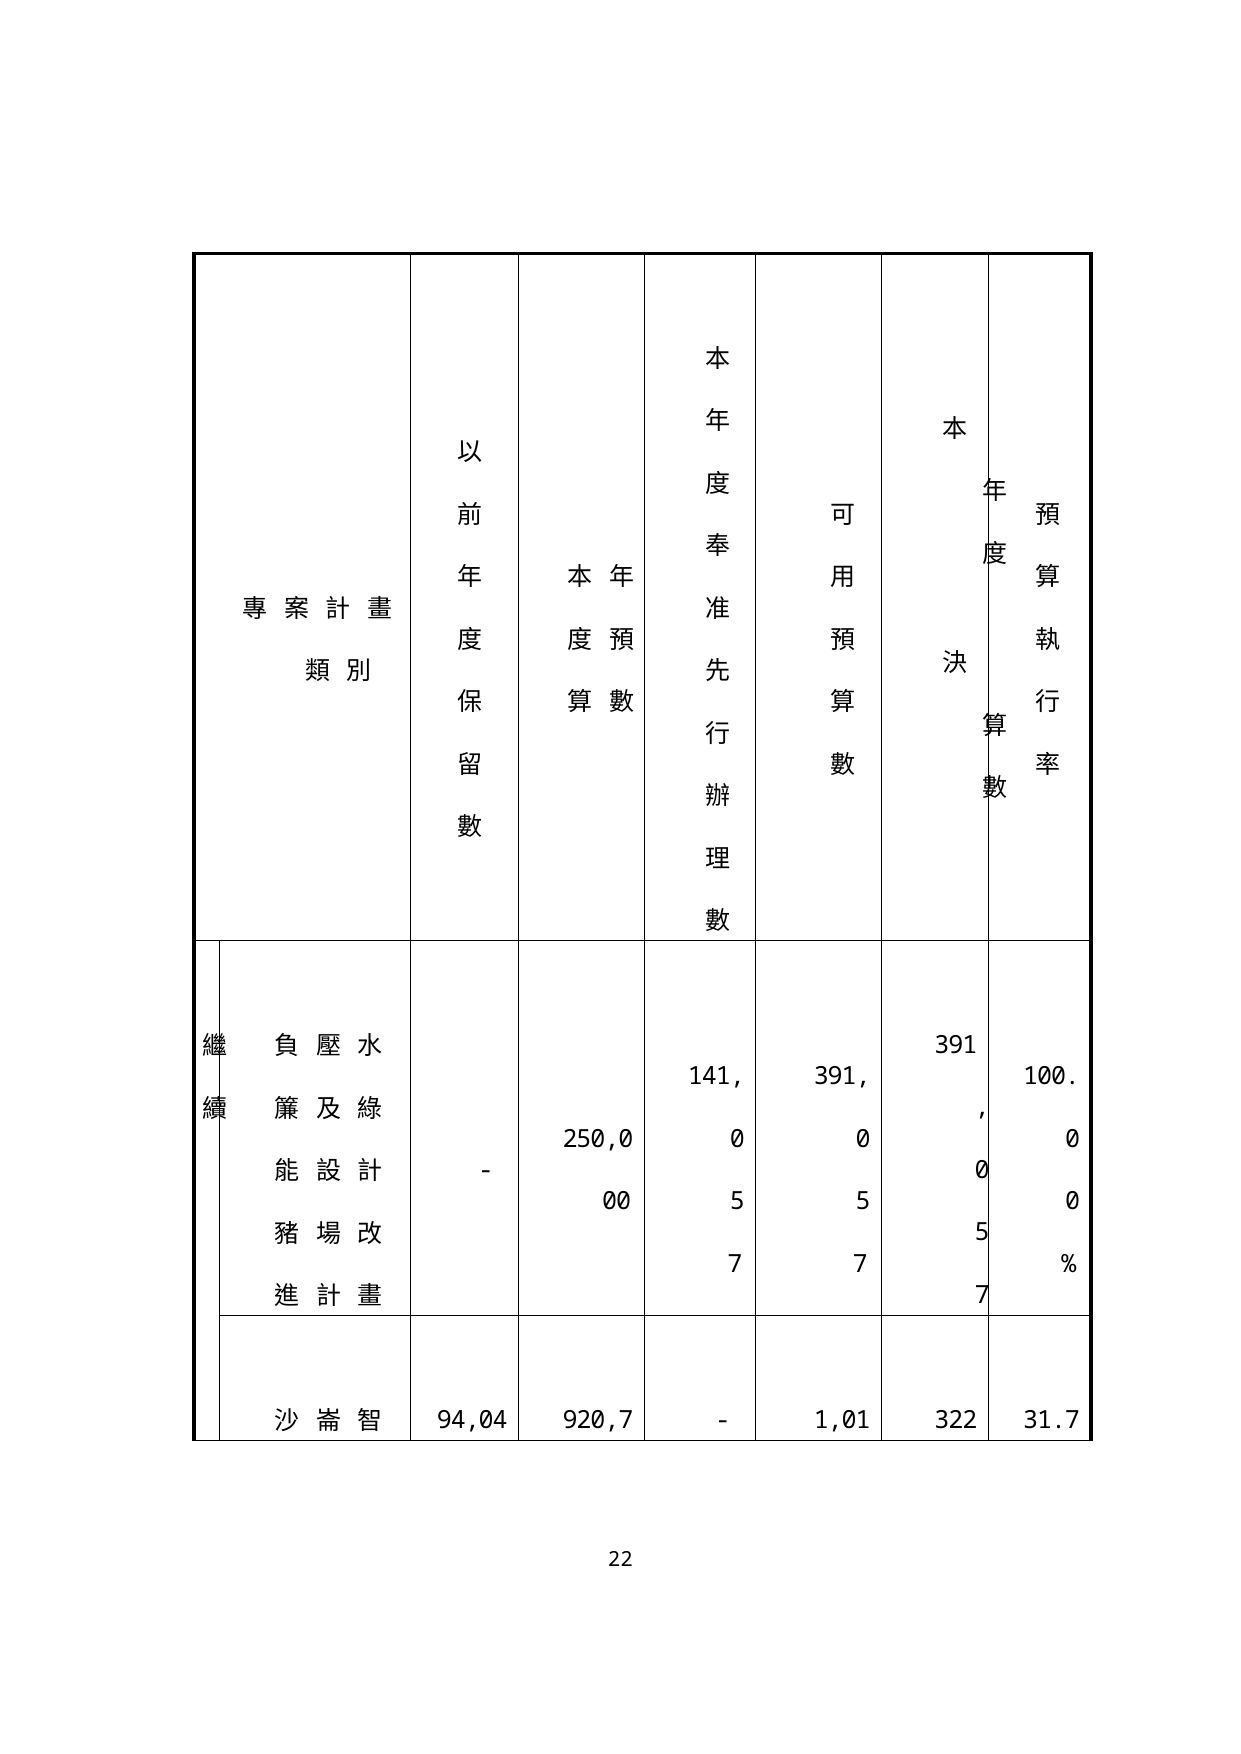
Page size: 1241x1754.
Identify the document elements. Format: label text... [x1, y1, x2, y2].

table_cell 31.7 [989, 1316, 1089, 1439]
table_cell - [411, 941, 518, 1314]
table_header 專案計畫類別 [196, 255, 410, 939]
table_header 以前年度保留數 [411, 255, 518, 939]
table_cell 負壓水簾及綠能設計豬場改進計畫 [220, 941, 410, 1314]
table_cell 920,7 [519, 1316, 644, 1439]
table_cell 沙崙智 [220, 1316, 410, 1439]
table_cell 322 [882, 1316, 988, 1439]
table_cell 250,000 [519, 941, 644, 1314]
table_cell 100.00% [989, 941, 1089, 1314]
table_header 本年度預算數 [519, 255, 644, 939]
table_cell 繼續 [196, 941, 219, 1439]
table_cell 1,01 [756, 1316, 881, 1439]
table_cell 391,057 [882, 941, 988, 1314]
table_cell 94,04 [411, 1316, 518, 1439]
table_cell 141,057 [645, 941, 755, 1314]
table_header 本年度奉准先行辦理數 [645, 255, 755, 939]
table_cell 391,057 [756, 941, 881, 1314]
table_cell - [645, 1316, 755, 1439]
table_header 可用預算數 [756, 255, 881, 939]
table_header 預算執行率 [989, 255, 1089, 939]
table_header 本年度 決算數 [882, 255, 988, 939]
